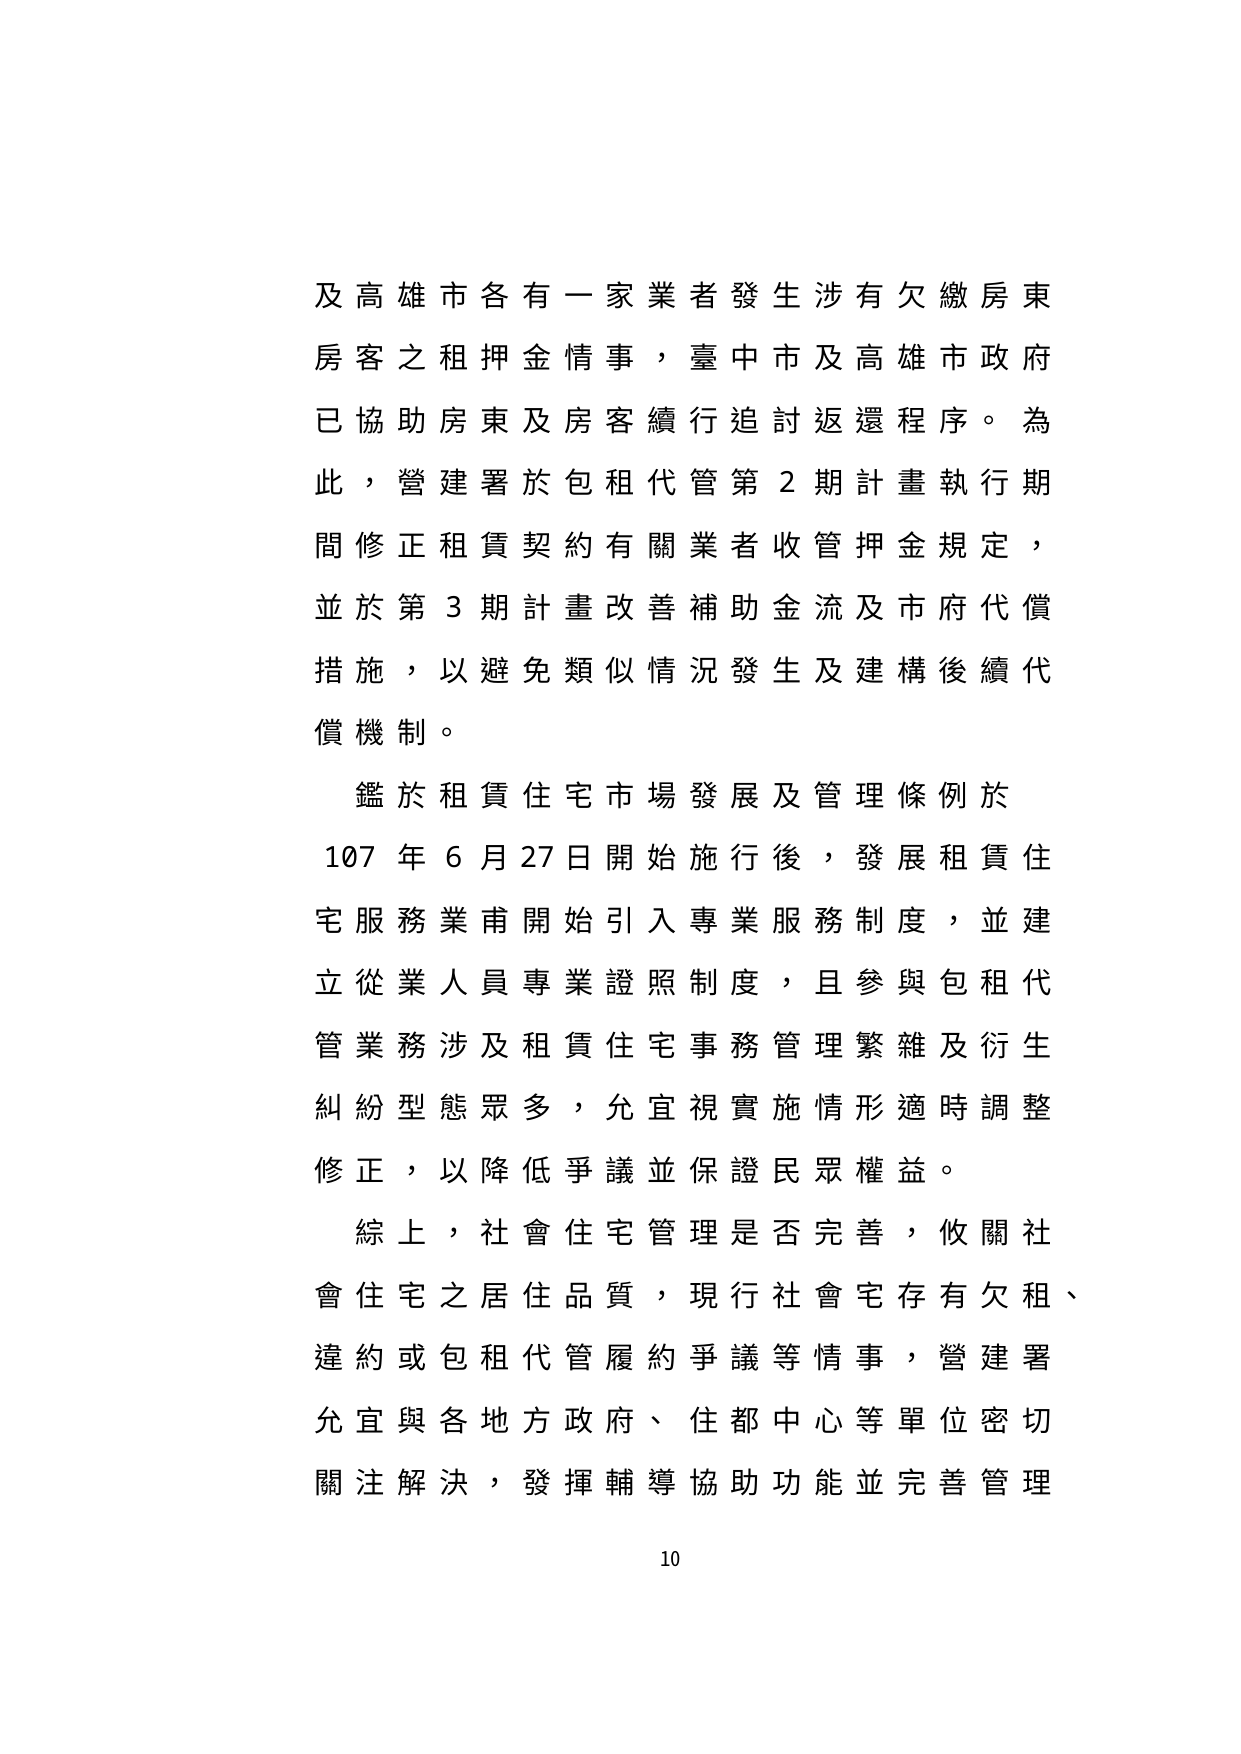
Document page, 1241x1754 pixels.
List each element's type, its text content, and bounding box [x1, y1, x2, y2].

text 綜上，社會住宅管理是否完善，攸關社會住宅之居住品質，現行社會宅存有欠租、違約或包租代管履約爭議等情事，營建署允宜與各地方政府、住都中心等單位密切關注解決，發揮輔導協助功能並完善管理機制，以保障民眾益，並維護社會住宅之居住品質。 [271, 1189, 1058, 1502]
text 及高雄市各有一家業者發生涉有欠繳房東房客之租押金情事，臺中市及高雄市政府已協助房東及房客續行追討返還程序。為此，營建署於包租代管第2期計畫執行期間修正租賃契約有關業者收管押金規定，並於第3期計畫改善補助金流及市府代償措施，以避免類似情況發生及建構後續代償機制。 [271, 252, 1058, 752]
text 鑑於租賃住宅市場發展及管理條例於107年6月27日開始施行後，發展租賃住宅服務業甫開始引入專業服務制度，並建立從業人員專業證照制度，且參與包租代管業務涉及租賃住宅事務管理繁雜及衍生糾紛型態眾多，允宜視實施情形適時調整修正，以降低爭議並保證民眾權益。 [271, 752, 1058, 1189]
